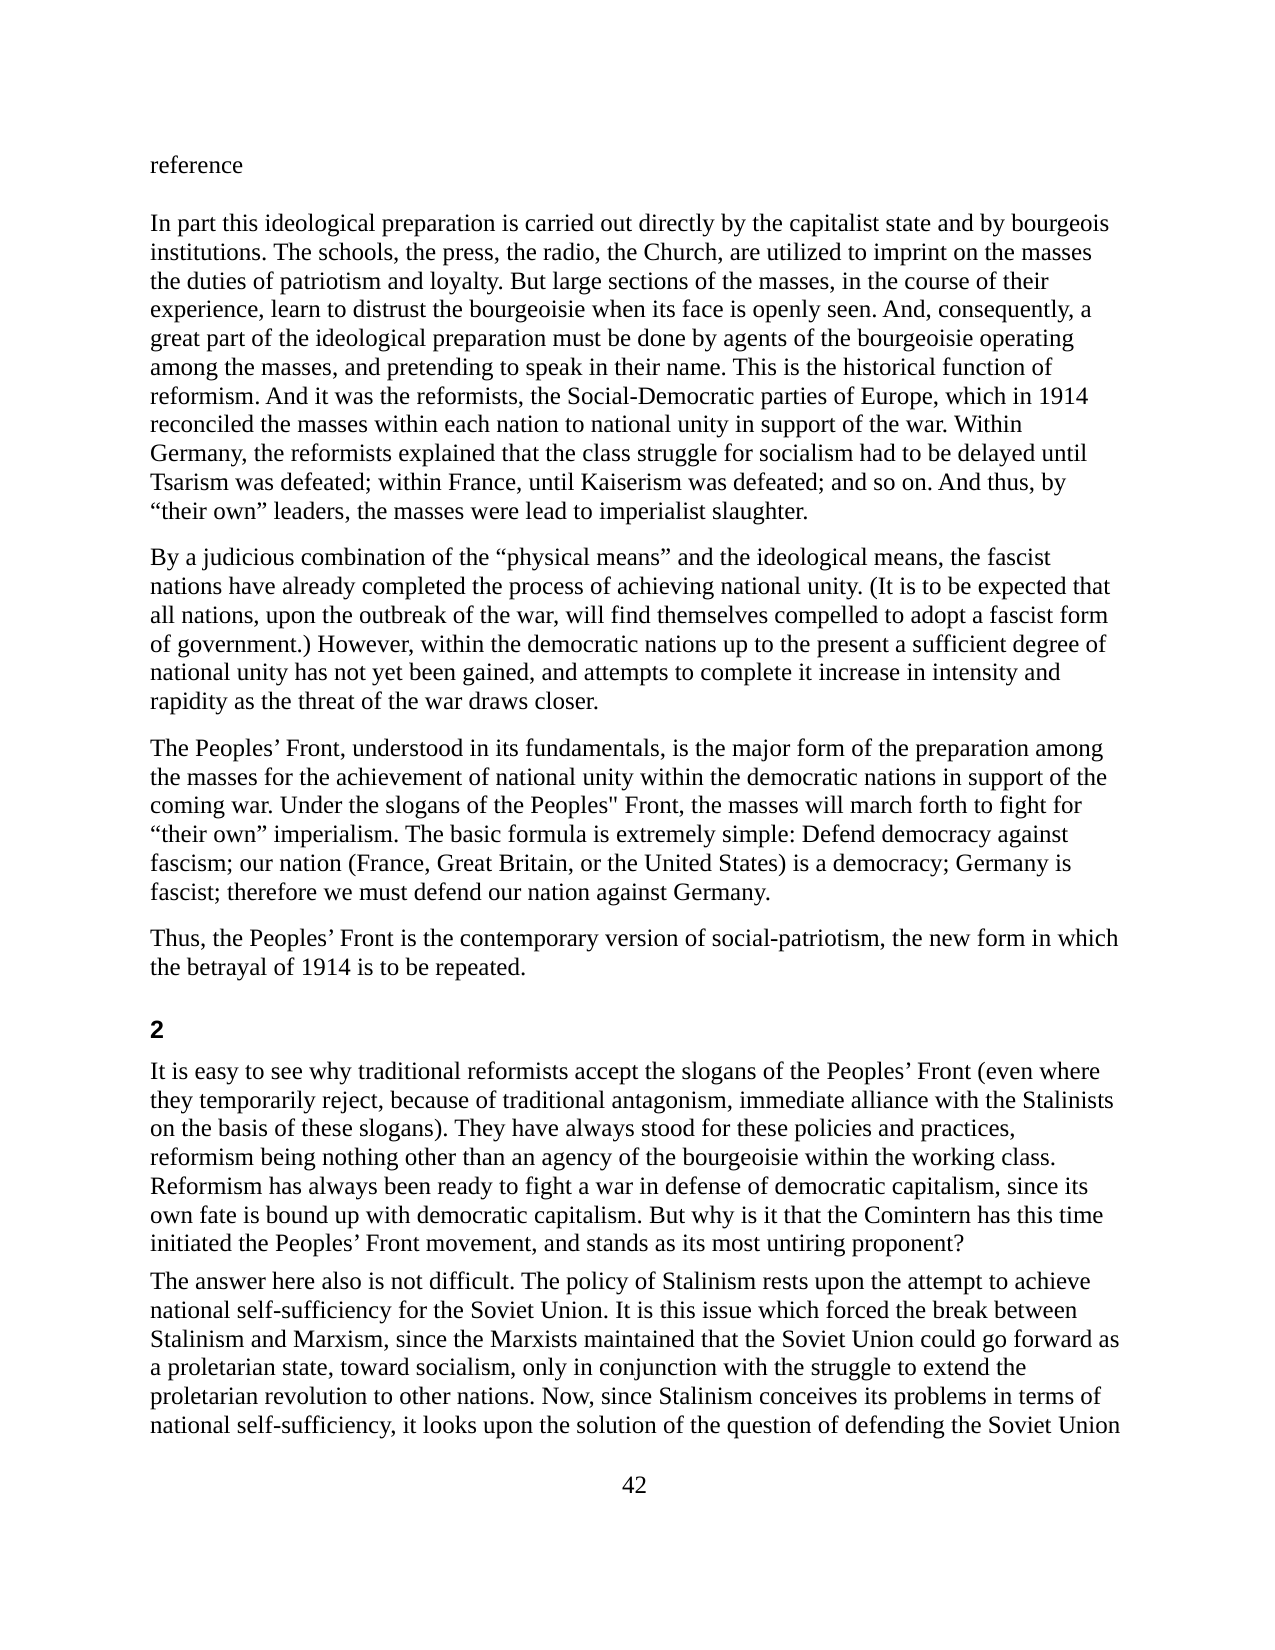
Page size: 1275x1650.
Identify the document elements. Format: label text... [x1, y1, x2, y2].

text The answer here also is not difficult. The policy of Stalinism rests upon the attempt to achieve national self-sufficiency for the Soviet Union. It is this issue which forced the break between Stalinism and Marxism, since the Marxists maintained that the Soviet Union could go forward as a proletarian state, toward socialism, only in conjunction with the struggle to extend the proletarian revolution to other nations. Now, since Stalinism conceives its problems in terms of national self-sufficiency, it looks upon the solution of the question of defending the Soviet Union [150, 1266, 1125, 1439]
text In part this ideological preparation is carried out directly by the capitalist state and by bourgeois institutions. The schools, the press, the radio, the Church, are utilized to imprint on the masses the duties of patriotism and loyalty. But large sections of the masses, in the course of their experience, learn to distrust the bourgeoisie when its face is openly seen. And, consequently, a great part of the ideological preparation must be done by agents of the bourgeoisie operating among the masses, and pretending to speak in their name. This is the historical function of reformism. And it was the reformists, the Social-Democratic parties of Europe, which in 1914 reconciled the masses within each nation to national unity in support of the war. Within Germany, the reformists explained that the class struggle for socialism had to be delayed until Tsarism was defeated; within France, until Kaiserism was defeated; and so on. And thus, by “their own” leaders, the masses were lead to imperialist slaughter. [150, 208, 1125, 524]
text The Peoples’ Front, understood in its fundamentals, is the major form of the preparation among the masses for the achievement of national unity within the democratic nations in support of the coming war. Under the slogans of the Peoples" Front, the masses will march forth to fight for “their own” imperialism. The basic formula is extremely simple: Defend democracy against fascism; our nation (France, Great Britain, or the United States) is a democracy; Germany is fascist; therefore we must defend our nation against Germany. [150, 733, 1125, 905]
text It is easy to see why traditional reformists accept the slogans of the Peoples’ Front (even where they temporarily reject, because of traditional antagonism, immediate alliance with the Stalinists on the basis of these slogans). They have always stood for these policies and practices, reformism being nothing other than an agency of the bourgeoisie within the working class. Reformism has always been ready to fight a war in defense of democratic capitalism, since its own fate is bound up with democratic capitalism. But why is it that the Comintern has this time initiated the Peoples’ Front movement, and stands as its most untiring proponent? [150, 1056, 1125, 1257]
text Thus, the Peoples’ Front is the contemporary version of social-patriotism, the new form in which the betrayal of 1914 is to be repeated. [150, 923, 1125, 981]
text By a judicious combination of the “physical means” and the ideological means, the fascist nations have already completed the process of achieving national unity. (It is to be expected that all nations, upon the outbreak of the war, will find themselves compelled to adopt a fascist form of government.) However, within the democratic nations up to the present a sufficient degree of national unity has not yet been gained, and attempts to complete it increase in intensity and rapidity as the threat of the war draws closer. [150, 542, 1125, 715]
subtitle 2 [150, 1015, 1125, 1043]
